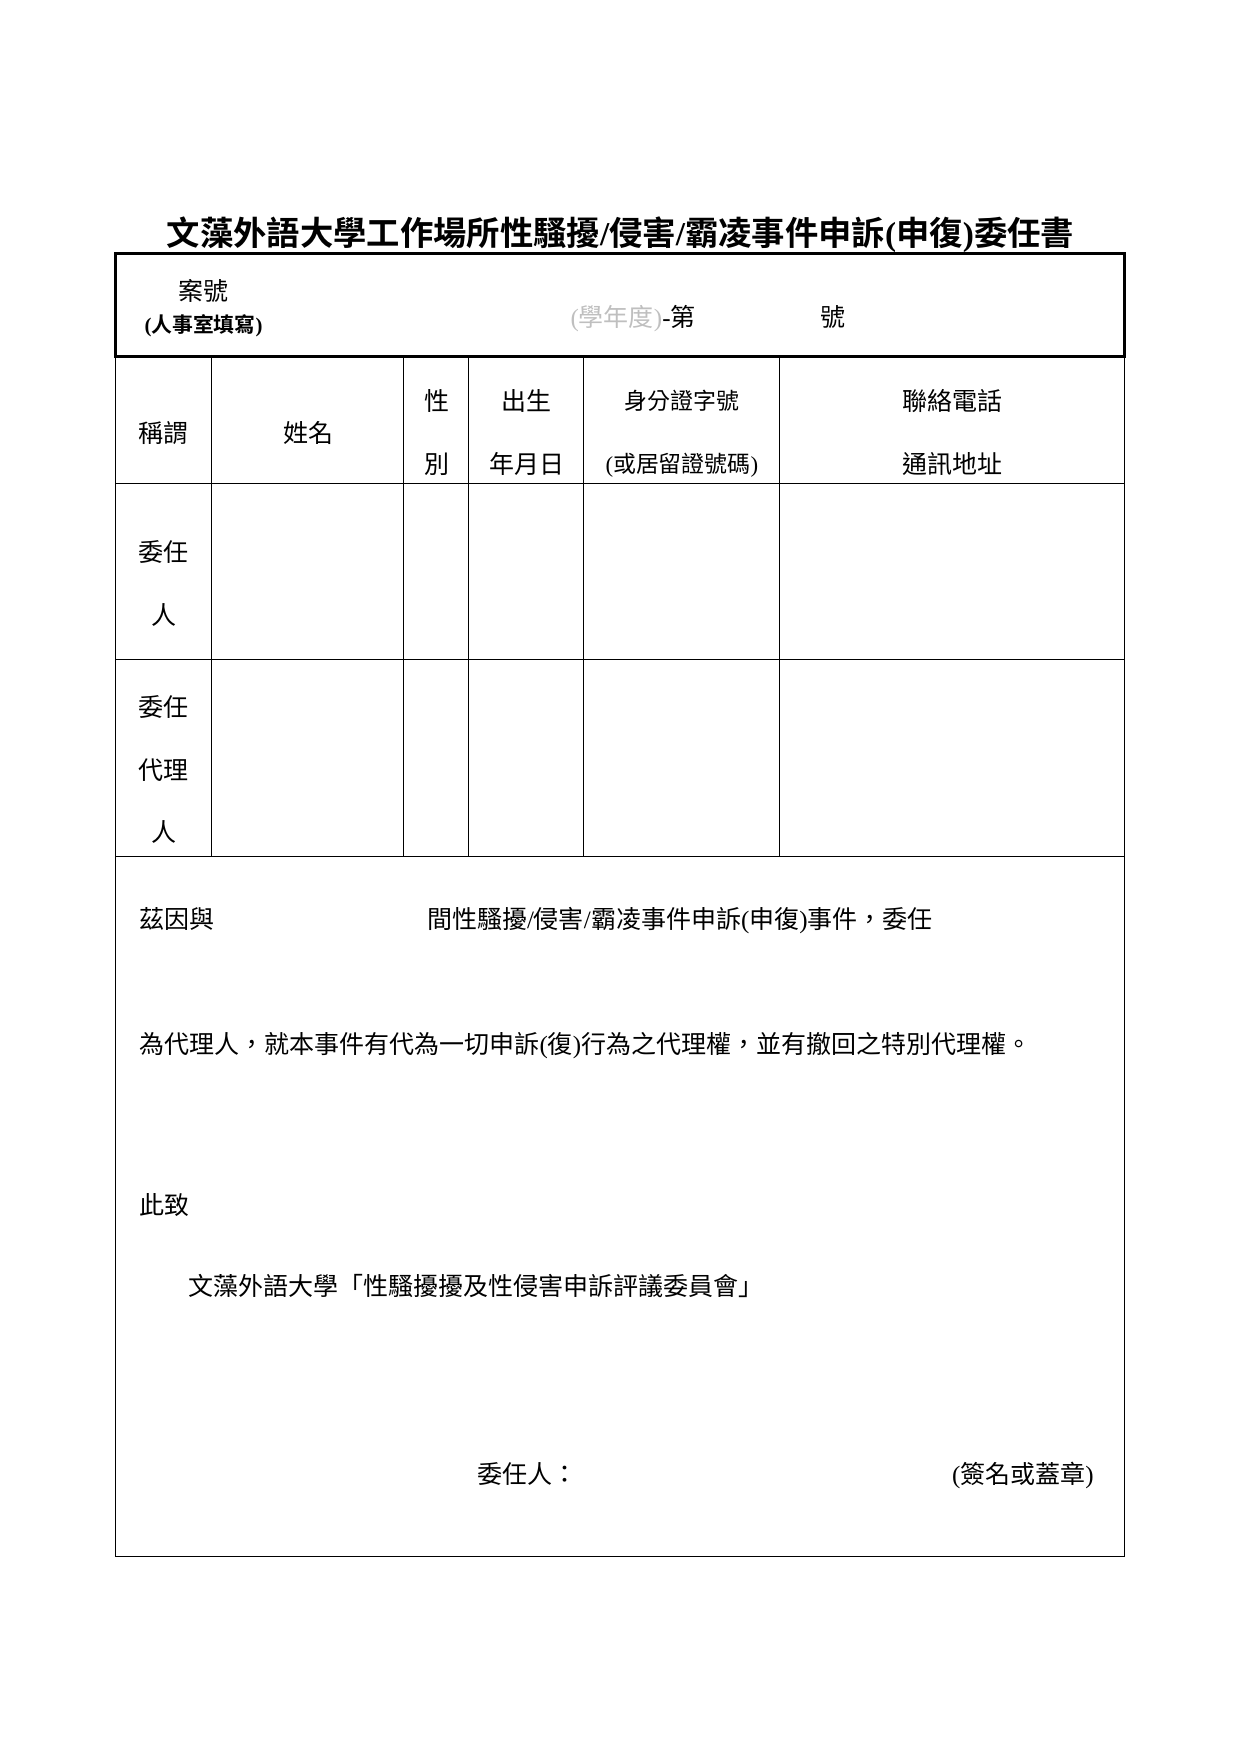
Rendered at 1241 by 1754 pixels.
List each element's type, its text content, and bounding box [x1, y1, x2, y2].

table_cell 身分證字號 (或居留證號碼) [584, 358, 779, 483]
table_cell 茲因與 間性騷擾/侵害/霸凌事件申訴(申復)事件，委任 為代理人，就本事件有代為一切申訴(復)行為之代理權，並有撤回之特別代理權。 此致 文藻外語大學「性騷擾擾及性侵害申訴評議委員會」 委任人： (簽名或蓋章) [116, 857, 1124, 1556]
text 文藻外語大學工作場所性騷擾/侵害/霸凌事件申訴(申復)委任書 [118, 189, 1122, 252]
table_cell 聯絡電話 通訊地址 [780, 358, 1124, 483]
table_cell [212, 660, 403, 856]
table_cell 出生 年月日 [469, 358, 583, 483]
table_header 案號 (人事室填寫) [117, 255, 291, 355]
table_cell 委任人 [116, 484, 211, 659]
table_cell 性別 [404, 358, 468, 483]
table_cell [780, 484, 1124, 659]
table_header (學年度)-第 號 [291, 255, 1123, 355]
table_cell [584, 660, 779, 856]
table_cell [780, 660, 1124, 856]
table_cell [212, 484, 403, 659]
table_cell [584, 484, 779, 659]
table_cell 姓名 [212, 358, 403, 483]
table_cell [469, 484, 583, 659]
table_cell [469, 660, 583, 856]
table_cell [404, 484, 468, 659]
table_cell 稱謂 [116, 358, 211, 483]
table_cell [404, 660, 468, 856]
table_cell 委任代理人 [116, 660, 211, 856]
